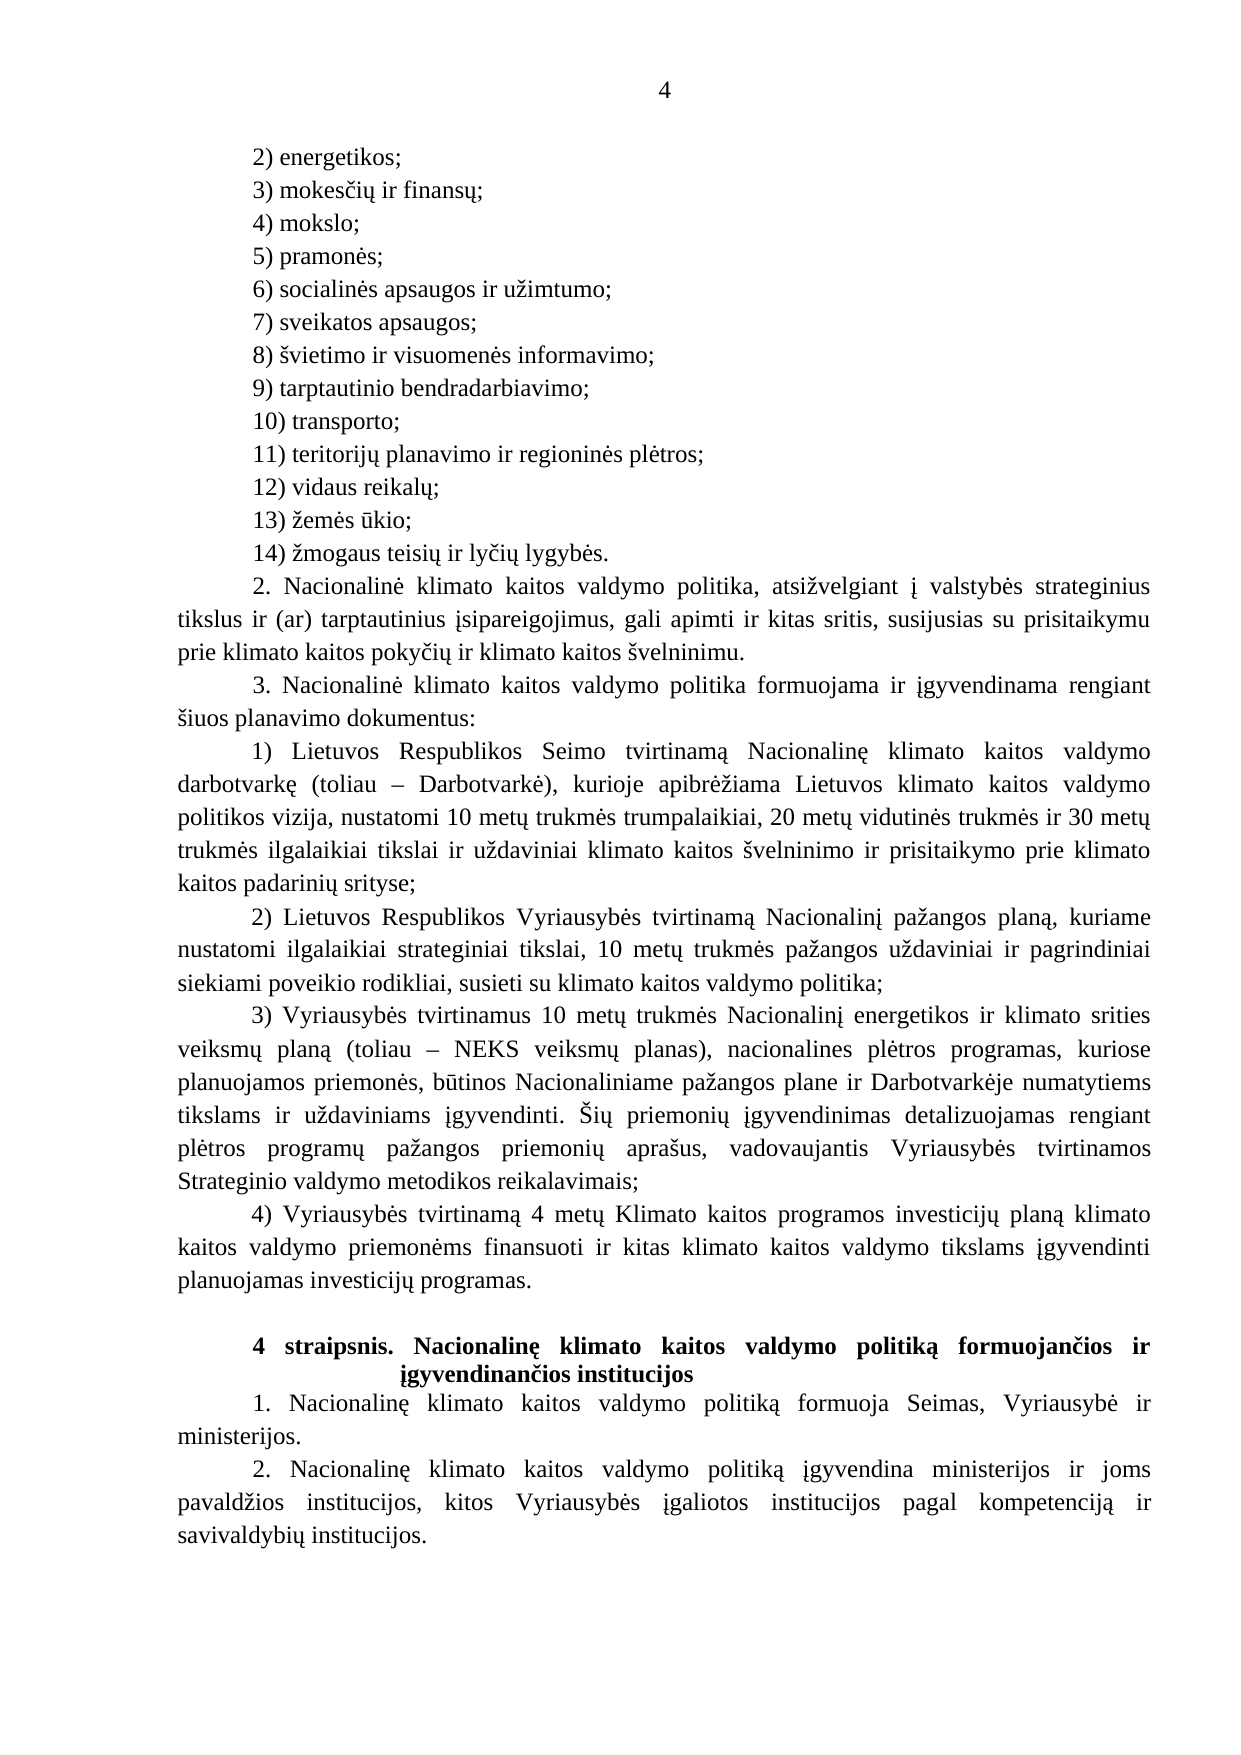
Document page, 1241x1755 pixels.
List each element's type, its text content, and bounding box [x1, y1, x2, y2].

text 3. Nacionalinė klimato kaitos valdymo politika formuojama ir įgyvendinama rengiant šiuos planavimo dokumentus: [177, 670, 1152, 732]
text 2) Lietuvos Respublikos Vyriausybės tvirtinamą Nacionalinį pažangos planą, kuriame nustatomi ilgalaikiai strateginiai tikslai, 10 metų trukmės pažangos uždaviniai ir pagrindiniai siekiami poveikio rodikliai, susieti su klimato kaitos valdymo politika; [177, 902, 1152, 996]
text 4) mokslo; [177, 208, 1152, 237]
text 14) žmogaus teisių ir lyčių lygybės. [177, 538, 1152, 567]
text 7) sveikatos apsaugos; [177, 307, 1152, 336]
text 12) vidaus reikalų; [177, 472, 1152, 501]
text 13) žemės ūkio; [177, 505, 1152, 534]
text 1) Lietuvos Respublikos Seimo tvirtinamą Nacionalinę klimato kaitos valdymo darbotvarkę (toliau – Darbotvarkė), kurioje apibrėžiama Lietuvos klimato kaitos valdymo politikos vizija, nustatomi 10 metų trukmės trumpalaikiai, 20 metų vidutinės trukmės ir 30 metų trukmės ilgalaikiai tikslai ir uždaviniai klimato kaitos švelninimo ir prisitaikymo prie klimato kaitos padarinių srityse; [177, 736, 1152, 897]
text 3) Vyriausybės tvirtinamus 10 metų trukmės Nacionalinį energetikos ir klimato srities veiksmų planą (toliau – NEKS veiksmų planas), nacionalines plėtros programas, kuriose planuojamos priemonės, būtinos Nacionaliniame pažangos plane ir Darbotvarkėje numatytiems tikslams ir uždaviniams įgyvendinti. Šių priemonių įgyvendinimas detalizuojamas rengiant plėtros programų pažangos priemonių aprašus, vadovaujantis Vyriausybės tvirtinamos Strateginio valdymo metodikos reikalavimais; [177, 1001, 1152, 1194]
text 1. Nacionalinę klimato kaitos valdymo politiką formuoja Seimas, Vyriausybė ir ministerijos. [177, 1388, 1152, 1450]
text 10) transporto; [177, 406, 1152, 435]
text 8) švietimo ir visuomenės informavimo; [177, 340, 1152, 369]
text 4) Vyriausybės tvirtinamą 4 metų Klimato kaitos programos investicijų planą klimato kaitos valdymo priemonėms finansuoti ir kitas klimato kaitos valdymo tikslams įgyvendinti planuojamas investicijų programas. [177, 1199, 1152, 1293]
text 6) socialinės apsaugos ir užimtumo; [177, 274, 1152, 303]
text 2) energetikos; [177, 142, 1152, 171]
text 9) tarptautinio bendradarbiavimo; [177, 373, 1152, 402]
text 5) pramonės; [177, 241, 1152, 270]
text 3) mokesčių ir finansų; [177, 175, 1152, 204]
text 11) teritorijų planavimo ir regioninės plėtros; [177, 439, 1152, 468]
text 2. Nacionalinę klimato kaitos valdymo politiką įgyvendina ministerijos ir joms pavaldžios institucijos, kitos Vyriausybės įgaliotos institucijos pagal kompetenciją ir savivaldybių institucijos. [177, 1454, 1152, 1549]
text 2. Nacionalinė klimato kaitos valdymo politika, atsižvelgiant į valstybės strateginius tikslus ir (ar) tarptautinius įsipareigojimus, gali apimti ir kitas sritis, susijusias su prisitaikymu prie klimato kaitos pokyčių ir klimato kaitos švelninimu. [177, 571, 1152, 666]
text 4 straipsnis. Nacionalinę klimato kaitos valdymo politiką formuojančios ir įgyvendinančios institucijos [252, 1331, 1152, 1388]
